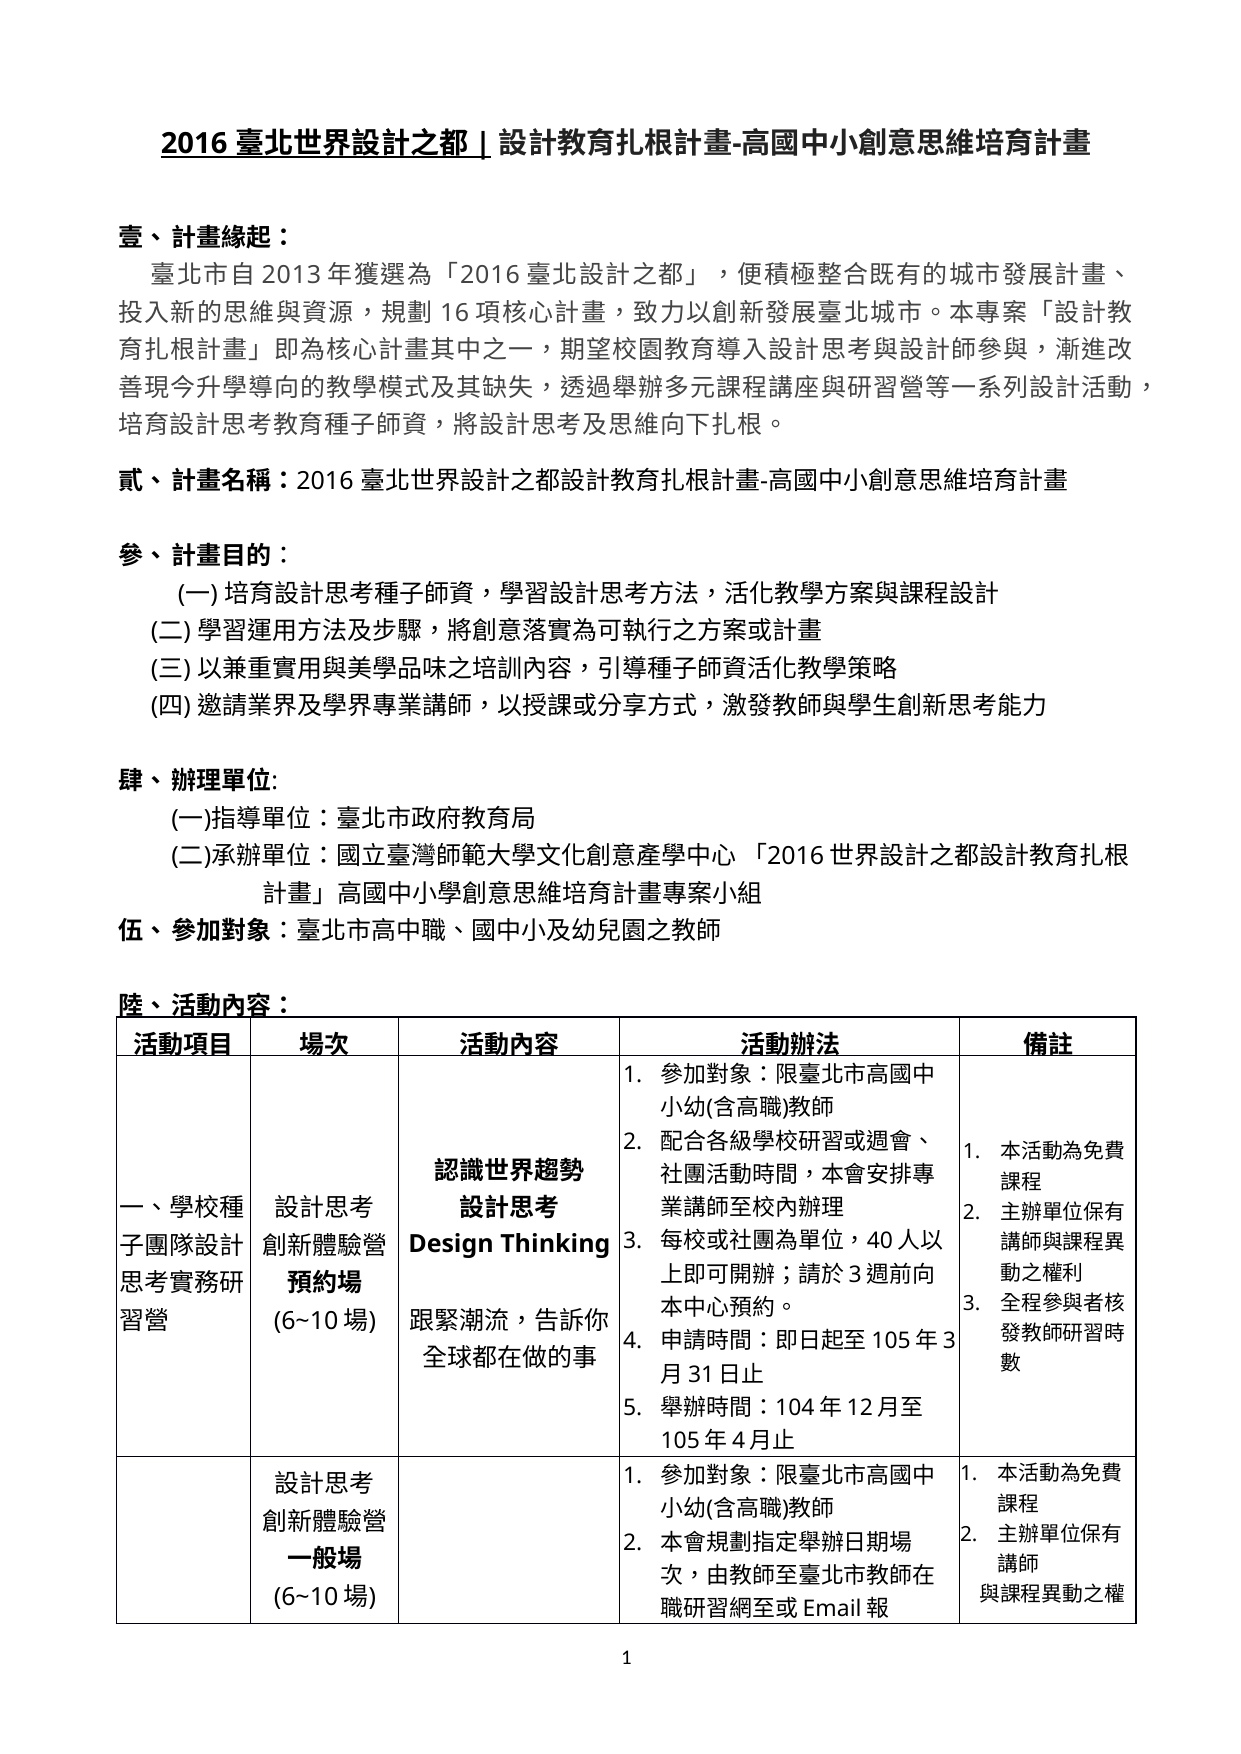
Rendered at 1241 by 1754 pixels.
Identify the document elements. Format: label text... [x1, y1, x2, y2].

list 計畫目的： [118, 529, 1134, 566]
table_cell 設計思考 創新體驗營 一般場 (6~10場) [251, 1457, 398, 1623]
list (二)承辦單位：國立臺灣師範大學文化創意產學中心 「2016世界設計之都設計教育扎根 [171, 829, 1134, 866]
list 活動內容： [118, 979, 1134, 1016]
table_header 活動項目 [117, 1018, 250, 1055]
list 計畫」高國中小學創意思維培育計畫專案小組 [171, 866, 1134, 904]
subtitle 2016 臺北世界設計之都 | 設計教育扎根計畫-高國中小創意思維培育計畫 [118, 98, 1134, 173]
table_cell 本活動為免費課程 主辦單位保有講師與課程異動之權利 全程參與者核發教師研習時數 [960, 1056, 1135, 1456]
table_cell [117, 1457, 250, 1623]
table_cell 參加對象：限臺北市高國中小幼(含高職)教師 本會規劃指定舉辦日期場次，由教師至臺北市教師在職研習網至或Email報 [620, 1457, 959, 1623]
list 參加對象：臺北市高中職、國中小及幼兒園之教師 [118, 904, 1134, 941]
text (四) 邀請業界及學界專業講師，以授課或分享方式，激發教師與學生創新思考能力 [118, 679, 1134, 716]
table_cell 參加對象：限臺北市高國中小幼(含高職)教師 配合各級學校研習或週會、社團活動時間，本會安排專業講師至校內辦理 每校或社團為單位，40人以上即可開辦；請於3週前向本中心預約。 申請時間：即日起至105年3月31日止 舉辦時間：104年12月至105年4月止 [620, 1056, 959, 1456]
table_cell 一、學校種子團隊設計思考實務研習營 [117, 1056, 250, 1456]
text 臺北市自2013年獲選為「2016臺北設計之都」，便積極整合既有的城市發展計畫、投入新的思維與資源，規劃16項核心計畫，致力以創新發展臺北城市。本專案「設計教育扎根計畫」即為核心計畫其中之一，期望校園教育導入設計思考與設計師參與，漸進改善現今升學導向的教學模式及其缺失，透過舉辦多元課程講座與研習營等一系列設計活動，培育設計思考教育種子師資，將設計思考及思維向下扎根。 [118, 248, 1134, 435]
table_cell 認識世界趨勢 設計思考 Design Thinking 跟緊潮流，告訴你全球都在做的事 [399, 1056, 619, 1456]
table_header 活動辦法 [620, 1018, 959, 1055]
table_cell 設計思考 創新體驗營 預約場 (6~10場) [251, 1056, 398, 1456]
list (一) 培育設計思考種子師資，學習設計思考方法，活化教學方案與課程設計 [171, 566, 1134, 604]
table_header 場次 [251, 1018, 398, 1055]
list 計畫名稱：2016 臺北世界設計之都設計教育扎根計畫-高國中小創意思維培育計畫 [118, 454, 1134, 491]
text (二) 學習運用方法及步驟，將創意落實為可執行之方案或計畫 [118, 604, 1134, 641]
table_header 活動內容 [399, 1018, 619, 1055]
list 辦理單位: [118, 754, 1134, 791]
list (一)指導單位：臺北市政府教育局 [171, 791, 1134, 829]
list 計畫緣起： [118, 210, 1134, 248]
table_cell 本活動為免費課程 主辦單位保有講師 與課程異動之權利 全程參與者核發教師研習時數 [960, 1457, 1135, 1623]
table_header 備註 [960, 1018, 1135, 1055]
text (三) 以兼重實用與美學品味之培訓內容，引導種子師資活化教學策略 [118, 641, 1134, 679]
table_cell [399, 1457, 619, 1623]
